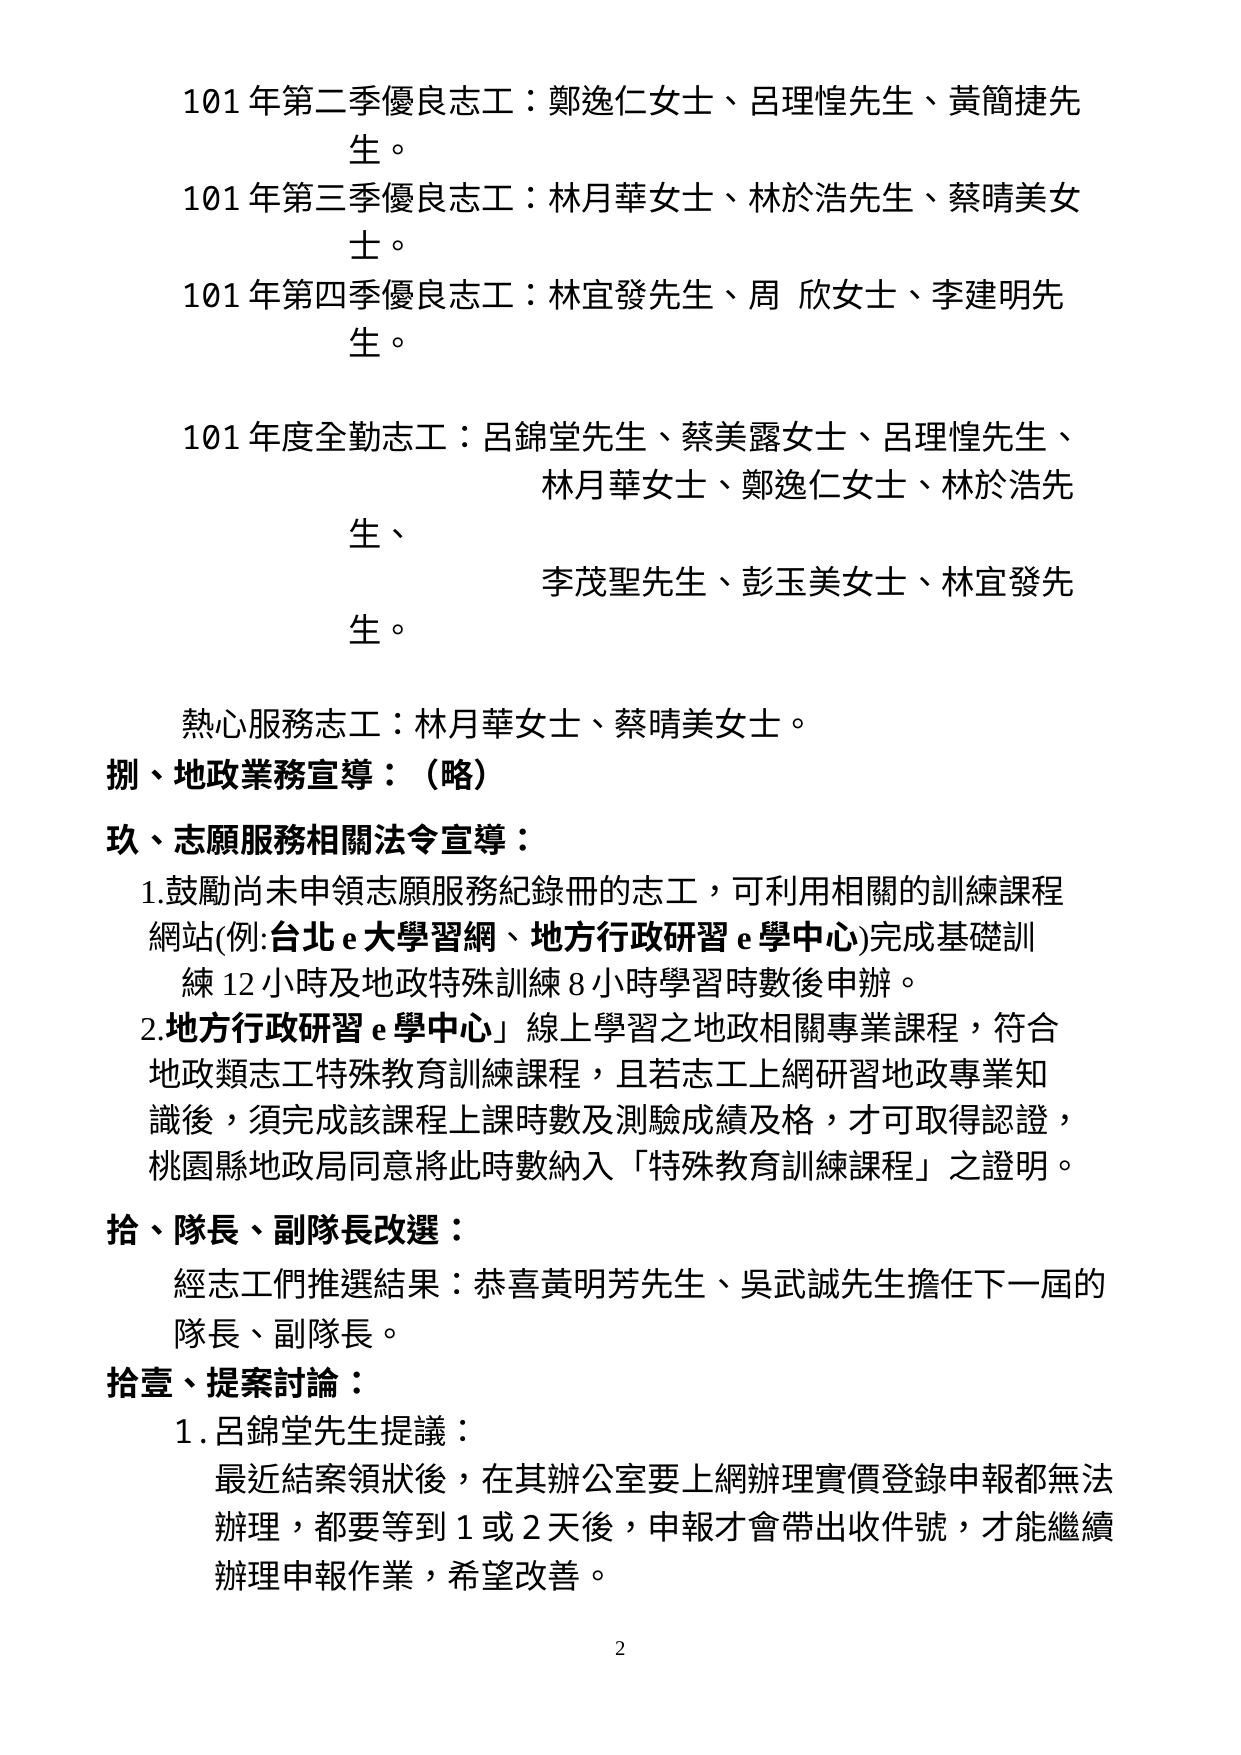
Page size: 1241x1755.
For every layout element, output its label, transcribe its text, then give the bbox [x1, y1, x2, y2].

text 最近結案領狀後，在其辦公室要上網辦理實價登錄申報都無法辦理，都要等到1或2天後，申報才會帶出收件號，才能繼續辦理申報作業，希望改善。 [214, 1453, 1134, 1598]
text 網站(例:台北e大學習網、地方行政研習e學中心)完成基礎訓 [106, 912, 1095, 958]
text 2.地方行政研習e學中心」線上學習之地政相關專業課程，符合 [106, 1004, 1095, 1050]
text 識後，須完成該課程上課時數及測驗成績及格，才可取得認證， [106, 1096, 1095, 1142]
text 拾、隊長、副隊長改選： [106, 1187, 1134, 1256]
text 練12小時及地政特殊訓練8小時學習時數後申辦。 [140, 958, 1095, 1004]
text 101年第三季優良志工：林月華女士、林於浩先生、蔡晴美女士。 [181, 172, 1095, 268]
text 玖、志願服務相關法令宣導： [106, 798, 1095, 867]
text 李茂聖先生、彭玉美女士、林宜發先生。 [181, 556, 1095, 652]
text 桃園縣地政局同意將此時數納入「特殊教育訓練課程」之證明。 [106, 1142, 1095, 1187]
text 1.呂錦堂先生提議： [106, 1404, 1134, 1453]
text 1.鼓勵尚未申領志願服務紀錄冊的志工，可利用相關的訓練課程 [106, 867, 1095, 912]
text 拾壹、提案討論： [106, 1356, 1134, 1404]
text 捌、地政業務宣導：（略） [106, 746, 1095, 798]
text 熱心服務志工：林月華女士、蔡晴美女士。 [181, 698, 1095, 746]
text 101年第二季優良志工：鄭逸仁女士、呂理惶先生、黃簡捷先生。 [181, 75, 1095, 172]
text 101年度全勤志工：呂錦堂先生、蔡美露女士、呂理惶先生、 [181, 410, 1095, 459]
text 林月華女士、鄭逸仁女士、林於浩先生、 [181, 459, 1095, 556]
text 101年第四季優良志工：林宜發先生、周 欣女士、李建明先生。 [181, 268, 1095, 365]
text 經志工們推選結果：恭喜黃明芳先生、吳武誠先生擔任下一屆的隊長、副隊長。 [174, 1256, 1134, 1356]
text 地政類志工特殊教育訓練課程，且若志工上網研習地政專業知 [106, 1050, 1095, 1096]
